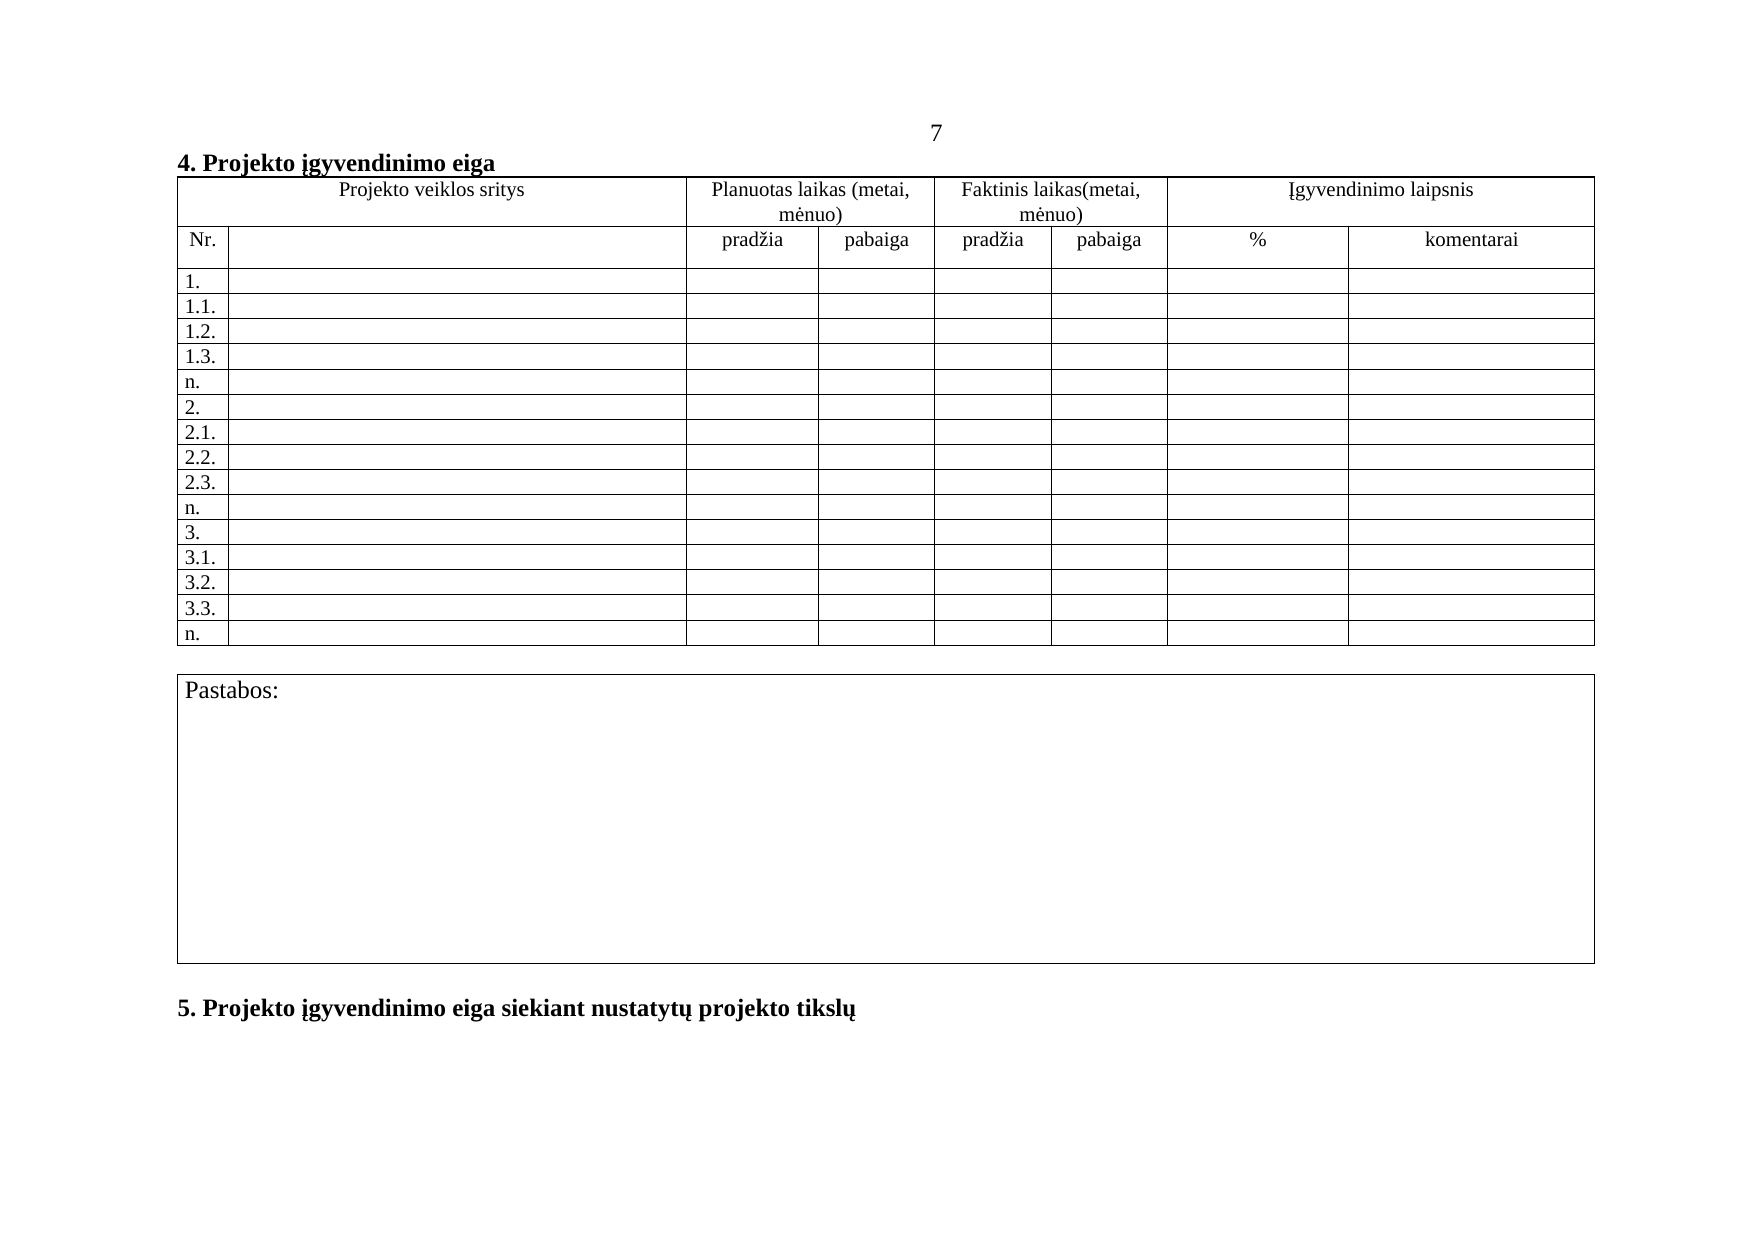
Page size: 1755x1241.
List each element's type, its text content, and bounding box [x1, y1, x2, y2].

table_cell [1168, 294, 1348, 318]
table_cell [687, 570, 818, 594]
table_cell [1052, 520, 1167, 544]
table_cell [935, 545, 1051, 569]
text 4. Projekto įgyvendinimo eiga [177, 148, 1695, 176]
table_cell [229, 495, 686, 519]
table_header Faktinis laikas(metai, mėnuo) [935, 178, 1167, 226]
table_cell 2. [178, 395, 228, 419]
table_cell [1052, 570, 1167, 594]
table_cell [229, 370, 686, 393]
table_cell [819, 545, 934, 569]
table_cell [229, 621, 686, 644]
table_cell [1052, 621, 1167, 644]
table_cell [819, 269, 934, 293]
table_cell [935, 344, 1051, 368]
table_cell [1349, 445, 1594, 469]
table_header Įgyvendinimo laipsnis [1168, 178, 1594, 226]
table_cell [229, 227, 686, 268]
table_header Projekto veiklos sritys [178, 178, 686, 226]
table_cell [819, 520, 934, 544]
table_cell [1052, 370, 1167, 393]
table_cell [1052, 395, 1167, 419]
table_header Planuotas laikas (metai, mėnuo) [687, 178, 934, 226]
table_cell [1052, 294, 1167, 318]
table_cell [935, 595, 1051, 619]
table_cell n. [178, 495, 228, 519]
table_cell [935, 370, 1051, 393]
table_cell 3.2. [178, 570, 228, 594]
table_cell [687, 269, 818, 293]
table_cell [687, 595, 818, 619]
table_cell [1349, 420, 1594, 444]
table_cell [687, 319, 818, 343]
table_cell [935, 294, 1051, 318]
table_cell 1.3. [178, 344, 228, 368]
table_cell [935, 495, 1051, 519]
table_cell [1052, 319, 1167, 343]
table_cell [1349, 621, 1594, 644]
table_cell [687, 621, 818, 644]
table_cell 3. [178, 520, 228, 544]
table_cell [1052, 344, 1167, 368]
table_cell [1168, 595, 1348, 619]
table_cell 2.1. [178, 420, 228, 444]
table_cell pabaiga [819, 227, 934, 268]
table_cell [687, 370, 818, 393]
table_cell [1052, 595, 1167, 619]
table_cell n. [178, 621, 228, 644]
table_cell [819, 445, 934, 469]
table_cell [935, 621, 1051, 644]
table_cell [819, 495, 934, 519]
table_cell [1168, 621, 1348, 644]
table_cell [687, 520, 818, 544]
table_cell [1349, 370, 1594, 393]
table_cell [819, 344, 934, 368]
table_cell [1349, 545, 1594, 569]
table_cell [687, 495, 818, 519]
table_cell [1349, 294, 1594, 318]
table_cell 1. [178, 269, 228, 293]
table_cell [687, 445, 818, 469]
table_cell [687, 294, 818, 318]
table_cell [229, 269, 686, 293]
table_cell [1168, 545, 1348, 569]
table_cell [1168, 269, 1348, 293]
table_cell [935, 420, 1051, 444]
table_cell [935, 269, 1051, 293]
table_cell [687, 395, 818, 419]
table_cell % [1168, 227, 1348, 268]
table_cell [819, 294, 934, 318]
table_cell [819, 470, 934, 494]
table_cell [687, 420, 818, 444]
table_cell pradžia [687, 227, 818, 268]
table_cell [1349, 319, 1594, 343]
table_cell [229, 545, 686, 569]
table_cell [229, 470, 686, 494]
table_cell pradžia [935, 227, 1051, 268]
table_cell [1168, 319, 1348, 343]
table_cell [819, 319, 934, 343]
table_cell [1168, 420, 1348, 444]
table_cell [935, 445, 1051, 469]
table_cell [1349, 395, 1594, 419]
table_cell [1052, 269, 1167, 293]
table_cell [819, 420, 934, 444]
text 5. Projekto įgyvendinimo eiga siekiant nustatytų projekto tikslų [177, 993, 1695, 1021]
table_cell [687, 470, 818, 494]
table_cell [1052, 545, 1167, 569]
table_cell [1052, 495, 1167, 519]
table_cell [229, 520, 686, 544]
table_cell n. [178, 370, 228, 393]
table_cell [935, 570, 1051, 594]
table_cell [935, 520, 1051, 544]
table_cell [1349, 570, 1594, 594]
table_cell [1168, 520, 1348, 544]
table_cell [1168, 395, 1348, 419]
table_cell [819, 621, 934, 644]
table_cell [1349, 595, 1594, 619]
table_cell Nr. [178, 227, 228, 268]
table_cell [229, 420, 686, 444]
table_cell [1168, 470, 1348, 494]
table_header Pastabos: [178, 675, 1594, 963]
table_cell 2.3. [178, 470, 228, 494]
table_cell 3.1. [178, 545, 228, 569]
table_cell komentarai [1349, 227, 1594, 268]
table_cell 1.2. [178, 319, 228, 343]
table_cell [935, 470, 1051, 494]
table_cell [1168, 344, 1348, 368]
table_cell [229, 344, 686, 368]
table_cell [1349, 269, 1594, 293]
table_cell 2.2. [178, 445, 228, 469]
table_cell [687, 344, 818, 368]
table_cell [819, 595, 934, 619]
table_cell [229, 395, 686, 419]
table_cell [229, 570, 686, 594]
table_cell pabaiga [1052, 227, 1167, 268]
table_cell [229, 595, 686, 619]
table_cell [819, 370, 934, 393]
table_cell [1349, 470, 1594, 494]
table_cell [1052, 470, 1167, 494]
table_cell [819, 395, 934, 419]
table_cell [819, 570, 934, 594]
table_cell [1349, 344, 1594, 368]
table_cell [935, 319, 1051, 343]
table_cell [229, 294, 686, 318]
table_cell [1168, 445, 1348, 469]
table_cell [1349, 520, 1594, 544]
table_cell 3.3. [178, 595, 228, 619]
table_cell [229, 445, 686, 469]
table_cell [1168, 370, 1348, 393]
table_cell [229, 319, 686, 343]
table_cell [1168, 570, 1348, 594]
table_cell [1052, 445, 1167, 469]
table_cell [1349, 495, 1594, 519]
table_cell 1.1. [178, 294, 228, 318]
table_cell [687, 545, 818, 569]
table_cell [935, 395, 1051, 419]
table_cell [1168, 495, 1348, 519]
table_cell [1052, 420, 1167, 444]
